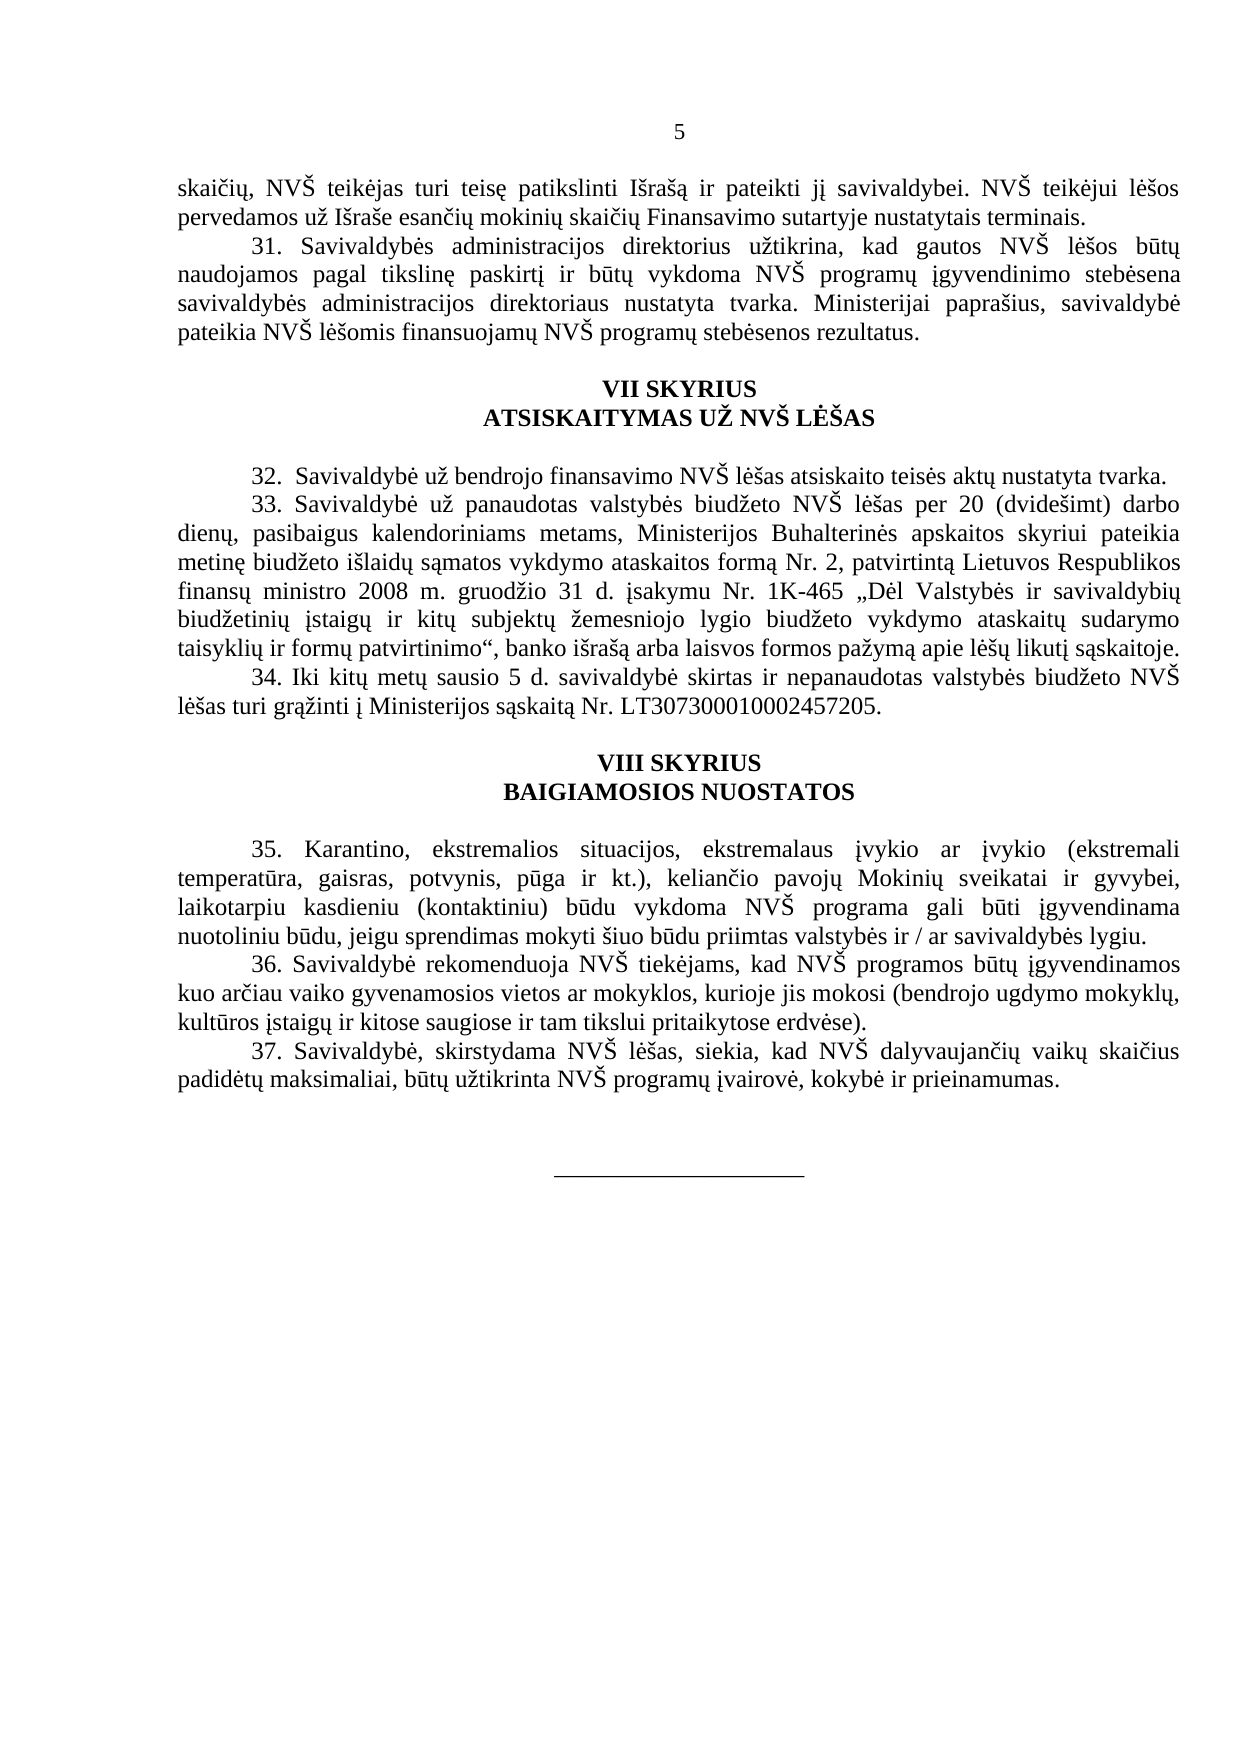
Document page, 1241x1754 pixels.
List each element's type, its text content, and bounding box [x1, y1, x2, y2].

text 36. Savivaldybė rekomenduoja NVŠ tiekėjams, kad NVŠ programos būtų įgyvendinamos kuo arčiau vaiko gyvenamosios vietos ar mokyklos, kurioje jis mokosi (bendrojo ugdymo mokyklų, kultūros įstaigų ir kitose saugiose ir tam tikslui pritaikytose erdvėse). [177, 949, 1181, 1036]
text 32. Savivaldybė už bendrojo finansavimo NVŠ lėšas atsiskaito teisės aktų nustatyta tvarka. [177, 461, 1181, 489]
text ____________________ [177, 1151, 1181, 1179]
text 34. Iki kitų metų sausio 5 d. savivaldybė skirtas ir nepanaudotas valstybės biudžeto NVŠ lėšas turi grąžinti į Ministerijos sąskaitą Nr. LT307300010002457205. [177, 662, 1181, 719]
text 35. Karantino, ekstremalios situacijos, ekstremalaus įvykio ar įvykio (ekstremali temperatūra, gaisras, potvynis, pūga ir kt.), keliančio pavojų Mokinių sveikatai ir gyvybei, laikotarpiu kasdieniu (kontaktiniu) būdu vykdoma NVŠ programa gali būti įgyvendinama nuotoliniu būdu, jeigu sprendimas mokyti šiuo būdu priimtas valstybės ir / ar savivaldybės lygiu. [177, 834, 1181, 949]
text 37. Savivaldybė, skirstydama NVŠ lėšas, siekia, kad NVŠ dalyvaujančių vaikų skaičius padidėtų maksimaliai, būtų užtikrinta NVŠ programų įvairovė, kokybė ir prieinamumas. [177, 1036, 1181, 1093]
text VIII SKYRIUS [177, 748, 1181, 777]
text VII SKYRIUS [177, 374, 1181, 403]
text BAIGIAMOSIOS NUOSTATOS [177, 777, 1181, 806]
text 31. Savivaldybės administracijos direktorius užtikrina, kad gautos NVŠ lėšos būtų naudojamos pagal tikslinę paskirtį ir būtų vykdoma NVŠ programų įgyvendinimo stebėsena savivaldybės administracijos direktoriaus nustatyta tvarka. Ministerijai paprašius, savivaldybė pateikia NVŠ lėšomis finansuojamų NVŠ programų stebėsenos rezultatus. [177, 231, 1181, 346]
text skaičių, NVŠ teikėjas turi teisę patikslinti Išrašą ir pateikti jį savivaldybei. NVŠ teikėjui lėšos pervedamos už Išraše esančių mokinių skaičių Finansavimo sutartyje nustatytais terminais. [177, 173, 1181, 231]
text ATSISKAITYMAS UŽ NVŠ LĖŠAS [177, 403, 1181, 432]
text 33. Savivaldybė už panaudotas valstybės biudžeto NVŠ lėšas per 20 (dvidešimt) darbo dienų, pasibaigus kalendoriniams metams, Ministerijos Buhalterinės apskaitos skyriui pateikia metinę biudžeto išlaidų sąmatos vykdymo ataskaitos formą Nr. 2, patvirtintą Lietuvos Respublikos finansų ministro 2008 m. gruodžio 31 d. įsakymu Nr. 1K-465 „Dėl Valstybės ir savivaldybių biudžetinių įstaigų ir kitų subjektų žemesniojo lygio biudžeto vykdymo ataskaitų sudarymo taisyklių ir formų patvirtinimo“, banko išrašą arba laisvos formos pažymą apie lėšų likutį sąskaitoje. [177, 489, 1181, 662]
